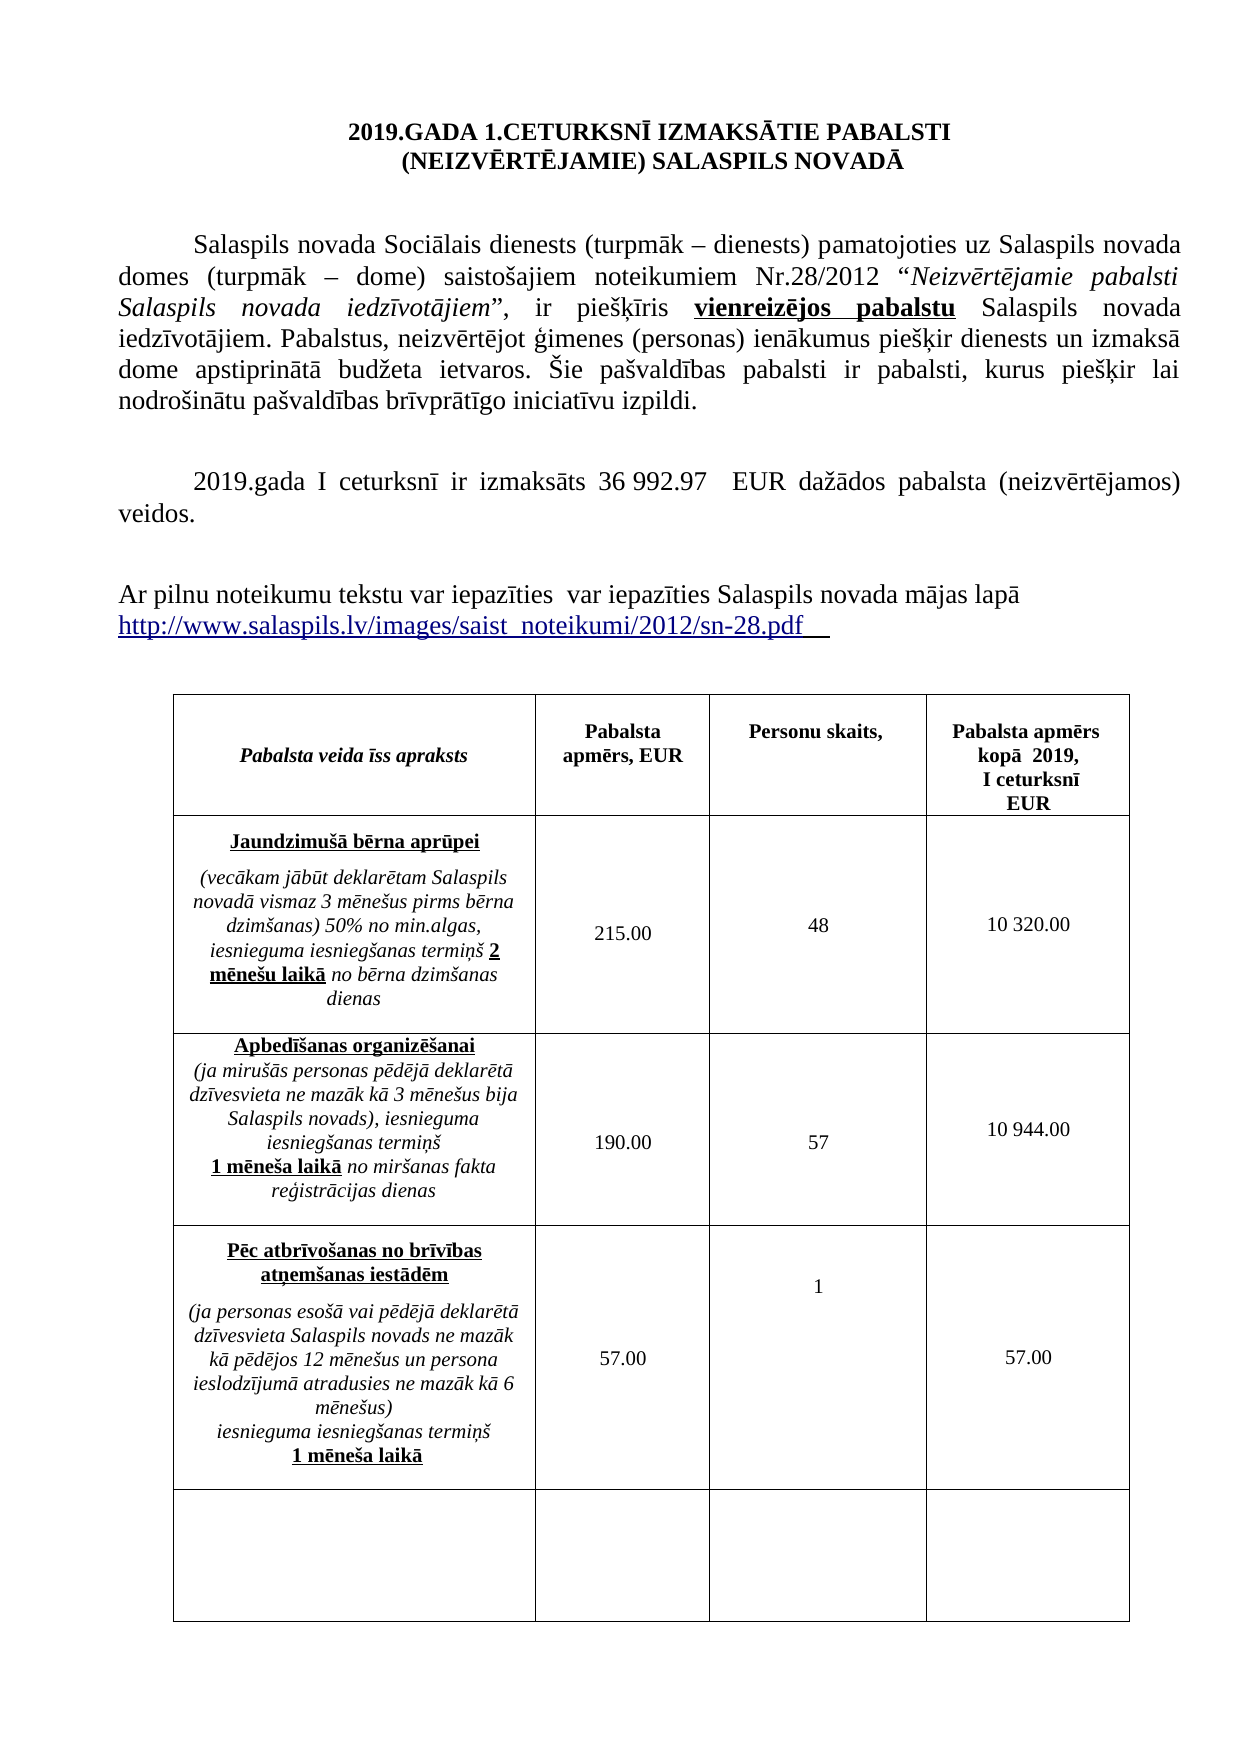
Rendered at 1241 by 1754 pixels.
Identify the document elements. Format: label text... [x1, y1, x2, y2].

text Ar pilnu noteikumu tekstu var iepazīties var iepazīties Salaspils novada mājas lapā http://www.salaspils.lv/images/saist_noteikumi/2012/sn-28.pdf [118, 578, 1181, 640]
table_cell 10 320.00 [927, 816, 1129, 1032]
table_header Personu skaits, [710, 695, 926, 815]
table_cell [710, 1490, 926, 1621]
table_cell 57.00 [927, 1226, 1129, 1489]
table_cell [536, 1490, 709, 1621]
table_cell 57 [710, 1034, 926, 1224]
text 2019.gada I ceturksnī ir izmaksāts 36 992.97 EUR dažādos pabalsta (neizvērtējamos) veidos. [118, 466, 1181, 528]
table_cell Jaundzimušā bērna aprūpei (vecākam jābūt deklarētam Salaspils novadā vismaz 3 mēnešus pirms bērna dzimšanas) 50% no min.algas, iesnieguma iesniegšanas termiņš 2 mēnešu laikā no bērna dzimšanas dienas [174, 816, 535, 1032]
table_cell 215.00 [536, 816, 709, 1032]
table_cell [174, 1490, 535, 1621]
table_cell 10 944.00 [927, 1034, 1129, 1224]
text (NEIZVĒRTĒJAMIE) SALASPILS NOVADĀ [118, 146, 1181, 175]
table_cell [927, 1490, 1129, 1621]
table_header Pabalsta apmērs kopā 2019, I ceturksnī EUR [927, 695, 1129, 815]
table_cell Apbedīšanas organizēšanai (ja mirušās personas pēdējā deklarētā dzīvesvieta ne mazāk kā 3 mēnešus bija Salaspils novads), iesnieguma iesniegšanas termiņš 1 mēneša laikā no miršanas fakta reģistrācijas dienas [174, 1034, 535, 1224]
table_cell 1 [710, 1226, 926, 1489]
table_header Pabalsta apmērs, EUR [536, 695, 709, 815]
table_cell Pēc atbrīvošanas no brīvības atņemšanas iestādēm (ja personas esošā vai pēdējā deklarētā dzīvesvieta Salaspils novads ne mazāk kā pēdējos 12 mēnešus un persona ieslodzījumā atradusies ne mazāk kā 6 mēnešus) iesnieguma iesniegšanas termiņš 1 mēneša laikā [174, 1226, 535, 1489]
text 2019.GADA 1.CETURKSNĪ IZMAKSĀTIE PABALSTI [118, 117, 1181, 146]
table_header Pabalsta veida īss apraksts [174, 695, 535, 815]
table_cell 48 [710, 816, 926, 1032]
text Salaspils novada Sociālais dienests (turpmāk – dienests) pamatojoties uz Salaspils novada domes (turpmāk – dome) saistošajiem noteikumiem Nr.28/2012 “Neizvērtējamie pabalsti Salaspils novada iedzīvotājiem”, ir piešķīris vienreizējos pabalstu Salaspils novada iedzīvotājiem. Pabalstus, neizvērtējot ģimenes (personas) ienākumus piešķir dienests un izmaksā dome apstiprinātā budžeta ietvaros. Šie pašvaldības pabalsti ir pabalsti, kurus piešķir lai nodrošinātu pašvaldības brīvprātīgo iniciatīvu izpildi. [118, 229, 1181, 416]
table_cell 190.00 [536, 1034, 709, 1224]
table_cell 57.00 [536, 1226, 709, 1489]
